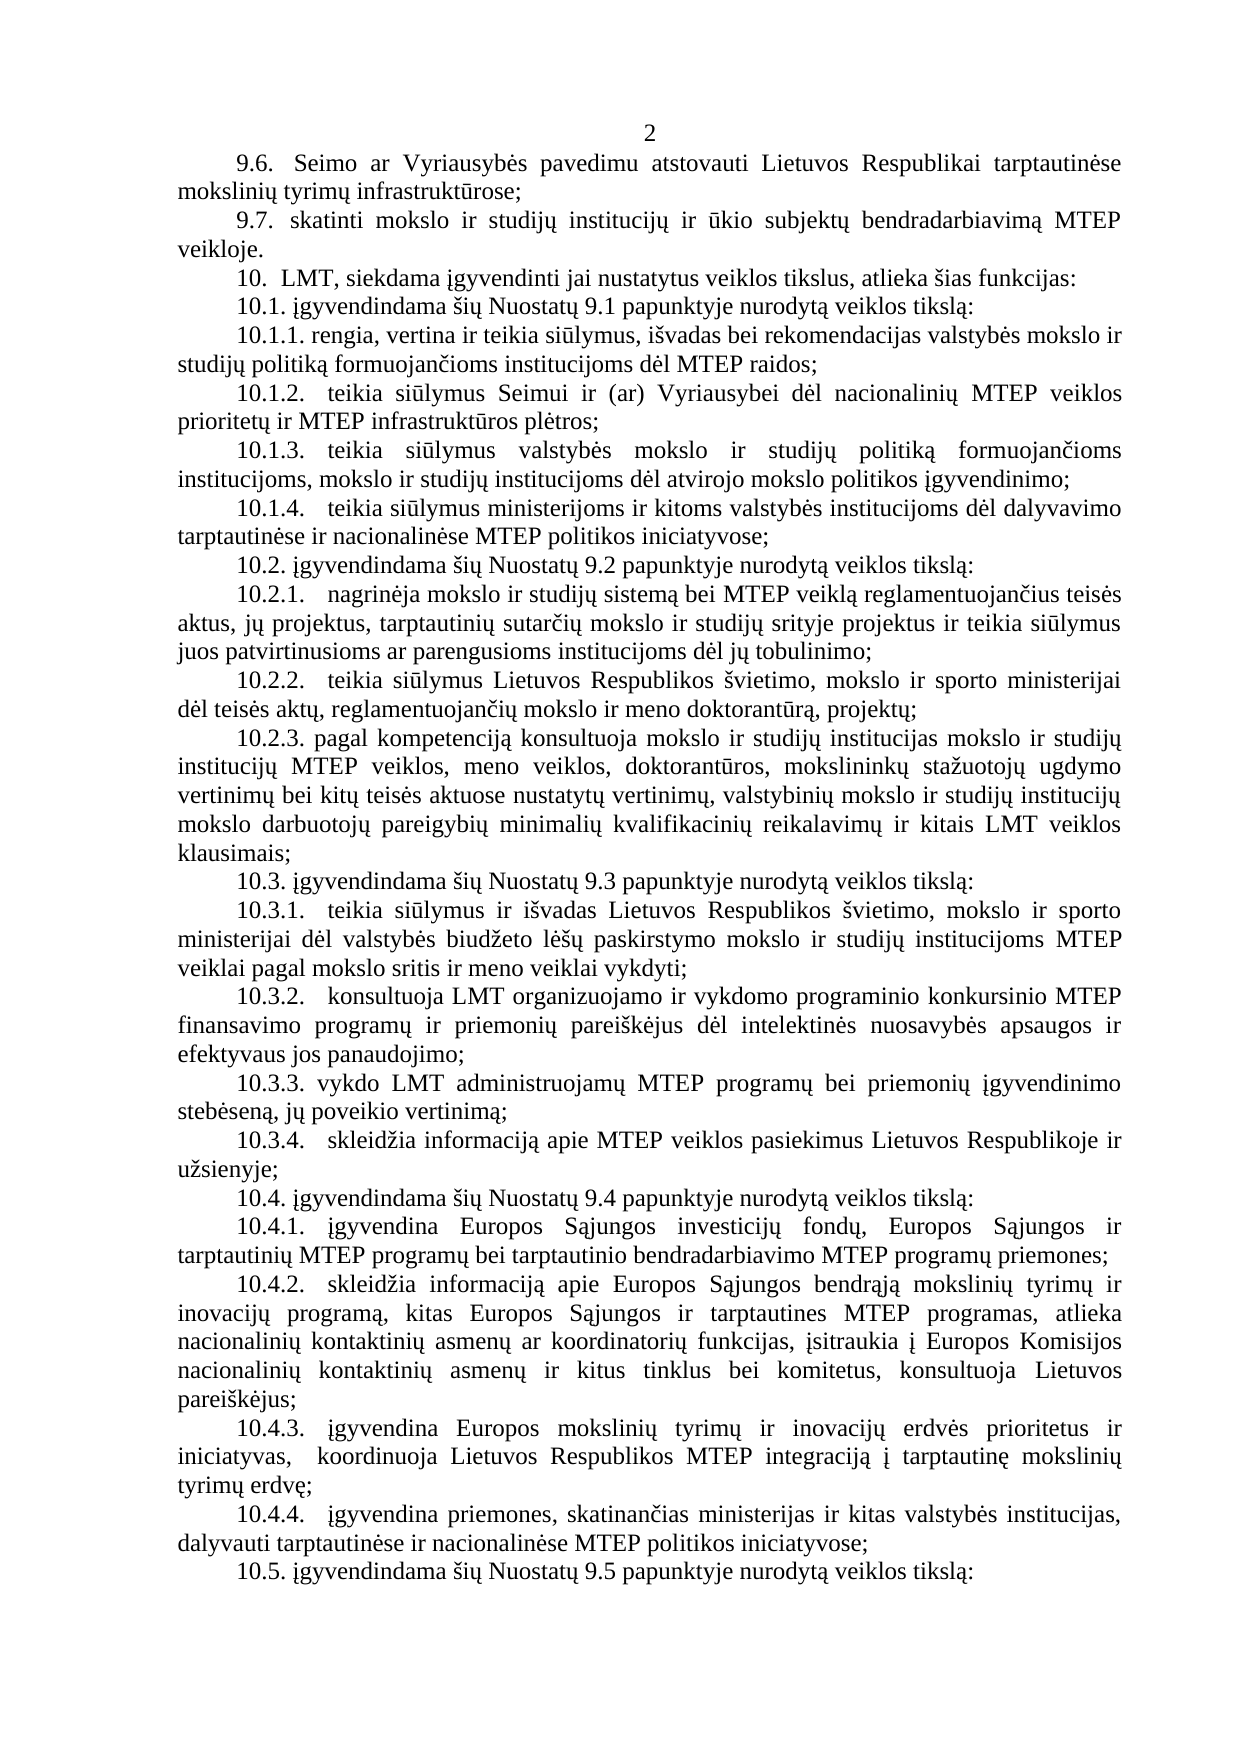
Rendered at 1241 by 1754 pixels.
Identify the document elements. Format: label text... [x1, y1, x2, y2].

text 10.2.2. teikia siūlymus Lietuvos Respublikos švietimo, mokslo ir sporto ministerijai dėl teisės aktų, reglamentuojančių mokslo ir meno doktorantūrą, projektų; [177, 665, 1122, 723]
text 10.3. įgyvendindama šių Nuostatų 9.3 papunktyje nurodytą veiklos tikslą: [177, 866, 1122, 895]
text 10.5. įgyvendindama šių Nuostatų 9.5 papunktyje nurodytą veiklos tikslą: [177, 1556, 1122, 1585]
text 10.1.4. teikia siūlymus ministerijoms ir kitoms valstybės institucijoms dėl dalyvavimo tarptautinėse ir nacionalinėse MTEP politikos iniciatyvose; [177, 493, 1122, 550]
text 9.7. skatinti mokslo ir studijų institucijų ir ūkio subjektų bendradarbiavimą MTEP veikloje. [177, 205, 1122, 263]
text 10.1. įgyvendindama šių Nuostatų 9.1 papunktyje nurodytą veiklos tikslą: [177, 291, 1122, 320]
text 10.2. įgyvendindama šių Nuostatų 9.2 papunktyje nurodytą veiklos tikslą: [177, 550, 1122, 579]
text 10.4.4. įgyvendina priemones, skatinančias ministerijas ir kitas valstybės institucijas, dalyvauti tarptautinėse ir nacionalinėse MTEP politikos iniciatyvose; [177, 1499, 1122, 1556]
text 10.4.2. skleidžia informaciją apie Europos Sąjungos bendrąją mokslinių tyrimų ir inovacijų programą, kitas Europos Sąjungos ir tarptautines MTEP programas, atlieka nacionalinių kontaktinių asmenų ar koordinatorių funkcijas, įsitraukia į Europos Komisijos nacionalinių kontaktinių asmenų ir kitus tinklus bei komitetus, konsultuoja Lietuvos pareiškėjus; [177, 1269, 1122, 1413]
text 10.3.1. teikia siūlymus ir išvadas Lietuvos Respublikos švietimo, mokslo ir sporto ministerijai dėl valstybės biudžeto lėšų paskirstymo mokslo ir studijų institucijoms MTEP veiklai pagal mokslo sritis ir meno veiklai vykdyti; [177, 895, 1122, 981]
text 10.3.3. vykdo LMT administruojamų MTEP programų bei priemonių įgyvendinimo stebėseną, jų poveikio vertinimą; [177, 1068, 1122, 1125]
text 10. LMT, siekdama įgyvendinti jai nustatytus veiklos tikslus, atlieka šias funkcijas: [177, 263, 1122, 291]
text 10.1.1. rengia, vertina ir teikia siūlymus, išvadas bei rekomendacijas valstybės mokslo ir studijų politiką formuojančioms institucijoms dėl MTEP raidos; [177, 320, 1122, 378]
text 10.2.1. nagrinėja mokslo ir studijų sistemą bei MTEP veiklą reglamentuojančius teisės aktus, jų projektus, tarptautinių sutarčių mokslo ir studijų srityje projektus ir teikia siūlymus juos patvirtinusioms ar parengusioms institucijoms dėl jų tobulinimo; [177, 579, 1122, 665]
text 10.3.4. skleidžia informaciją apie MTEP veiklos pasiekimus Lietuvos Respublikoje ir užsienyje; [177, 1125, 1122, 1183]
text 10.4.1. įgyvendina Europos Sąjungos investicijų fondų, Europos Sąjungos ir tarptautinių MTEP programų bei tarptautinio bendradarbiavimo MTEP programų priemones; [177, 1211, 1122, 1269]
text 10.1.2. teikia siūlymus Seimui ir (ar) Vyriausybei dėl nacionalinių MTEP veiklos prioritetų ir MTEP infrastruktūros plėtros; [177, 378, 1122, 435]
text 9.6. Seimo ar Vyriausybės pavedimu atstovauti Lietuvos Respublikai tarptautinėse mokslinių tyrimų infrastruktūrose; [177, 148, 1122, 205]
text 10.4.3. įgyvendina Europos mokslinių tyrimų ir inovacijų erdvės prioritetus ir iniciatyvas, koordinuoja Lietuvos Respublikos MTEP integraciją į tarptautinę mokslinių tyrimų erdvę; [177, 1413, 1122, 1499]
text 10.4. įgyvendindama šių Nuostatų 9.4 papunktyje nurodytą veiklos tikslą: [177, 1183, 1122, 1211]
text 10.2.3. pagal kompetenciją konsultuoja mokslo ir studijų institucijas mokslo ir studijų institucijų MTEP veiklos, meno veiklos, doktorantūros, mokslininkų stažuotojų ugdymo vertinimų bei kitų teisės aktuose nustatytų vertinimų, valstybinių mokslo ir studijų institucijų mokslo darbuotojų pareigybių minimalių kvalifikacinių reikalavimų ir kitais LMT veiklos klausimais; [177, 723, 1122, 866]
text 10.1.3. teikia siūlymus valstybės mokslo ir studijų politiką formuojančioms institucijoms, mokslo ir studijų institucijoms dėl atvirojo mokslo politikos įgyvendinimo; [177, 435, 1122, 493]
text 10.3.2. konsultuoja LMT organizuojamo ir vykdomo programinio konkursinio MTEP finansavimo programų ir priemonių pareiškėjus dėl intelektinės nuosavybės apsaugos ir efektyvaus jos panaudojimo; [177, 981, 1122, 1068]
